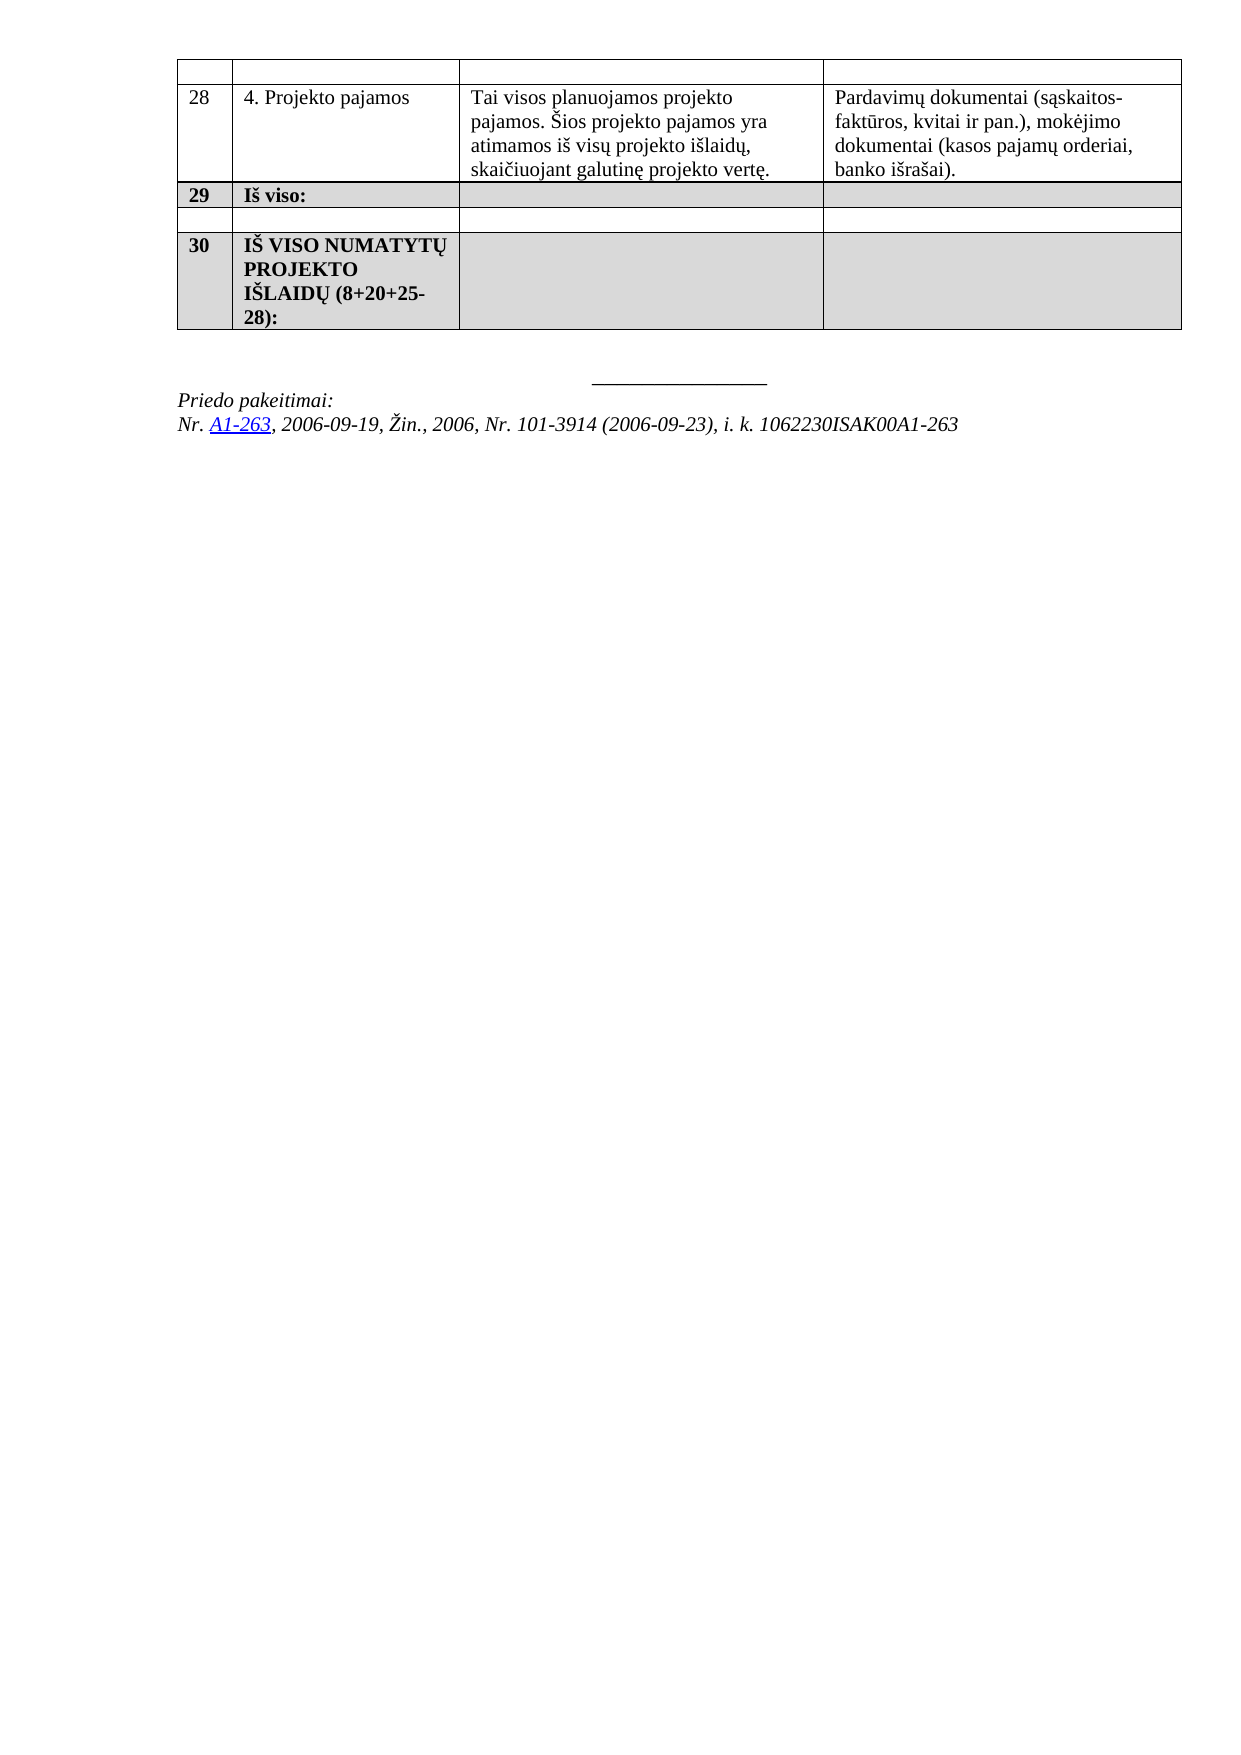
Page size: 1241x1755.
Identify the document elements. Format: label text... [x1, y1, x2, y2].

table_cell Iš viso: [233, 183, 459, 207]
table_cell Pardavimų dokumentai (sąskaitos- faktūros, kvitai ir pan.), mokėjimo dokumentai (kasos pajamų orderiai, banko išrašai). [824, 85, 1181, 181]
table_cell IŠ VISO NUMATYTŲ PROJEKTO IŠLAIDŲ (8+20+25-28): [233, 233, 459, 329]
table_cell [460, 208, 823, 232]
table_cell [824, 60, 1181, 84]
table_cell [233, 208, 459, 232]
text ______________ [177, 359, 1181, 387]
table_cell [824, 208, 1181, 232]
table_cell [824, 183, 1181, 207]
table_cell 28 [178, 85, 232, 181]
table_cell Tai visos planuojamos projekto pajamos. Šios projekto pajamos yra atimamos iš visų projekto išlaidų, skaičiuojant galutinę projekto vertę. [460, 85, 823, 181]
text Priedo pakeitimai: [177, 387, 1181, 412]
table_cell [178, 60, 232, 84]
table_cell 30 [178, 233, 232, 329]
table_cell [460, 60, 823, 84]
table_cell 4. Projekto pajamos [233, 85, 459, 181]
text Nr. A1-263, 2006-09-19, Žin., 2006, Nr. 101-3914 (2006-09-23), i. k. 1062230ISAK00A1-263 [177, 412, 1181, 436]
table_cell 29 [178, 183, 232, 207]
table_cell [460, 233, 823, 329]
table_cell [178, 208, 232, 232]
table_cell [233, 60, 459, 84]
table_cell [824, 233, 1181, 329]
table_cell [460, 183, 823, 207]
